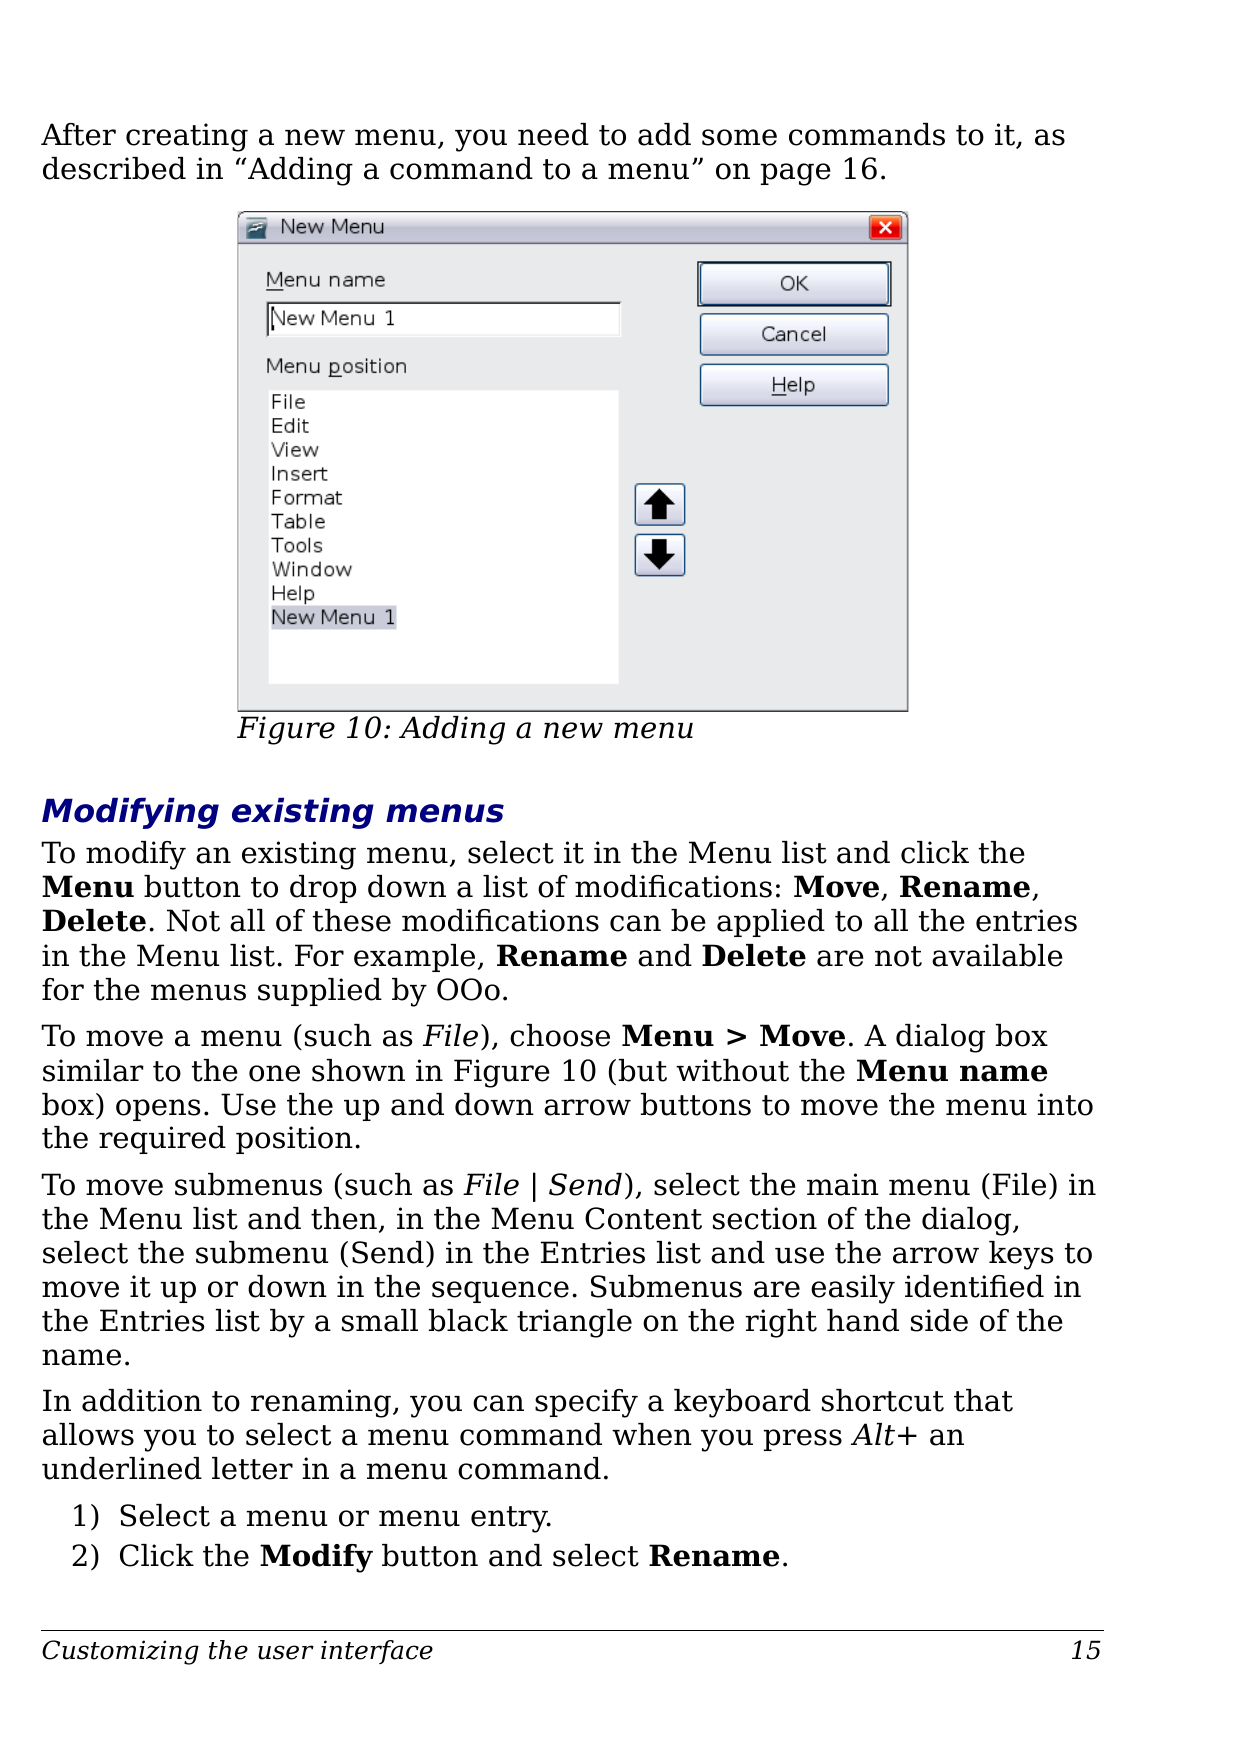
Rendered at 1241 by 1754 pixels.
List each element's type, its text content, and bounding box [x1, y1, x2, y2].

list Click the Modify button and select Rename. [100, 1539, 1104, 1573]
text After creating a new menu, you need to add some commands to it, as described in “Adding a command to a menu” on page 16. [41, 118, 1104, 186]
text To move submenus (such as File | Send), select the main menu (File) in the Menu list and then, in the Menu Content section of the dialog, select the submenu (Send) in the Entries list and use the arrow keys to move it up or down in the sequence. Submenus are easily identified in the Entries list by a small black triangle on the right hand side of the name. [41, 1168, 1104, 1372]
text Figure 10: Adding a new menu [237, 712, 908, 746]
picture [237, 211, 909, 712]
text In addition to renaming, you can specify a keyboard shortcut that allows you to select a menu command when you press Alt+ an underlined letter in a menu command. [41, 1384, 1104, 1486]
subtitle Modifying existing menus [41, 793, 1104, 830]
text To modify an existing menu, select it in the Menu list and click the Menu button to drop down a list of modifications: Move, Rename, Delete. Not all of these modifications can be applied to all the entries in the Menu list. For example, Rename and Delete are not available for the menus supplied by OOo. [41, 836, 1104, 1007]
list Select a menu or menu entry. [100, 1499, 1104, 1533]
text To move a menu (such as File), choose Menu > Move. A dialog box similar to the one shown in Figure 10 (but without the Menu name box) opens. Use the up and down arrow buttons to move the menu into the required position. [41, 1019, 1104, 1156]
